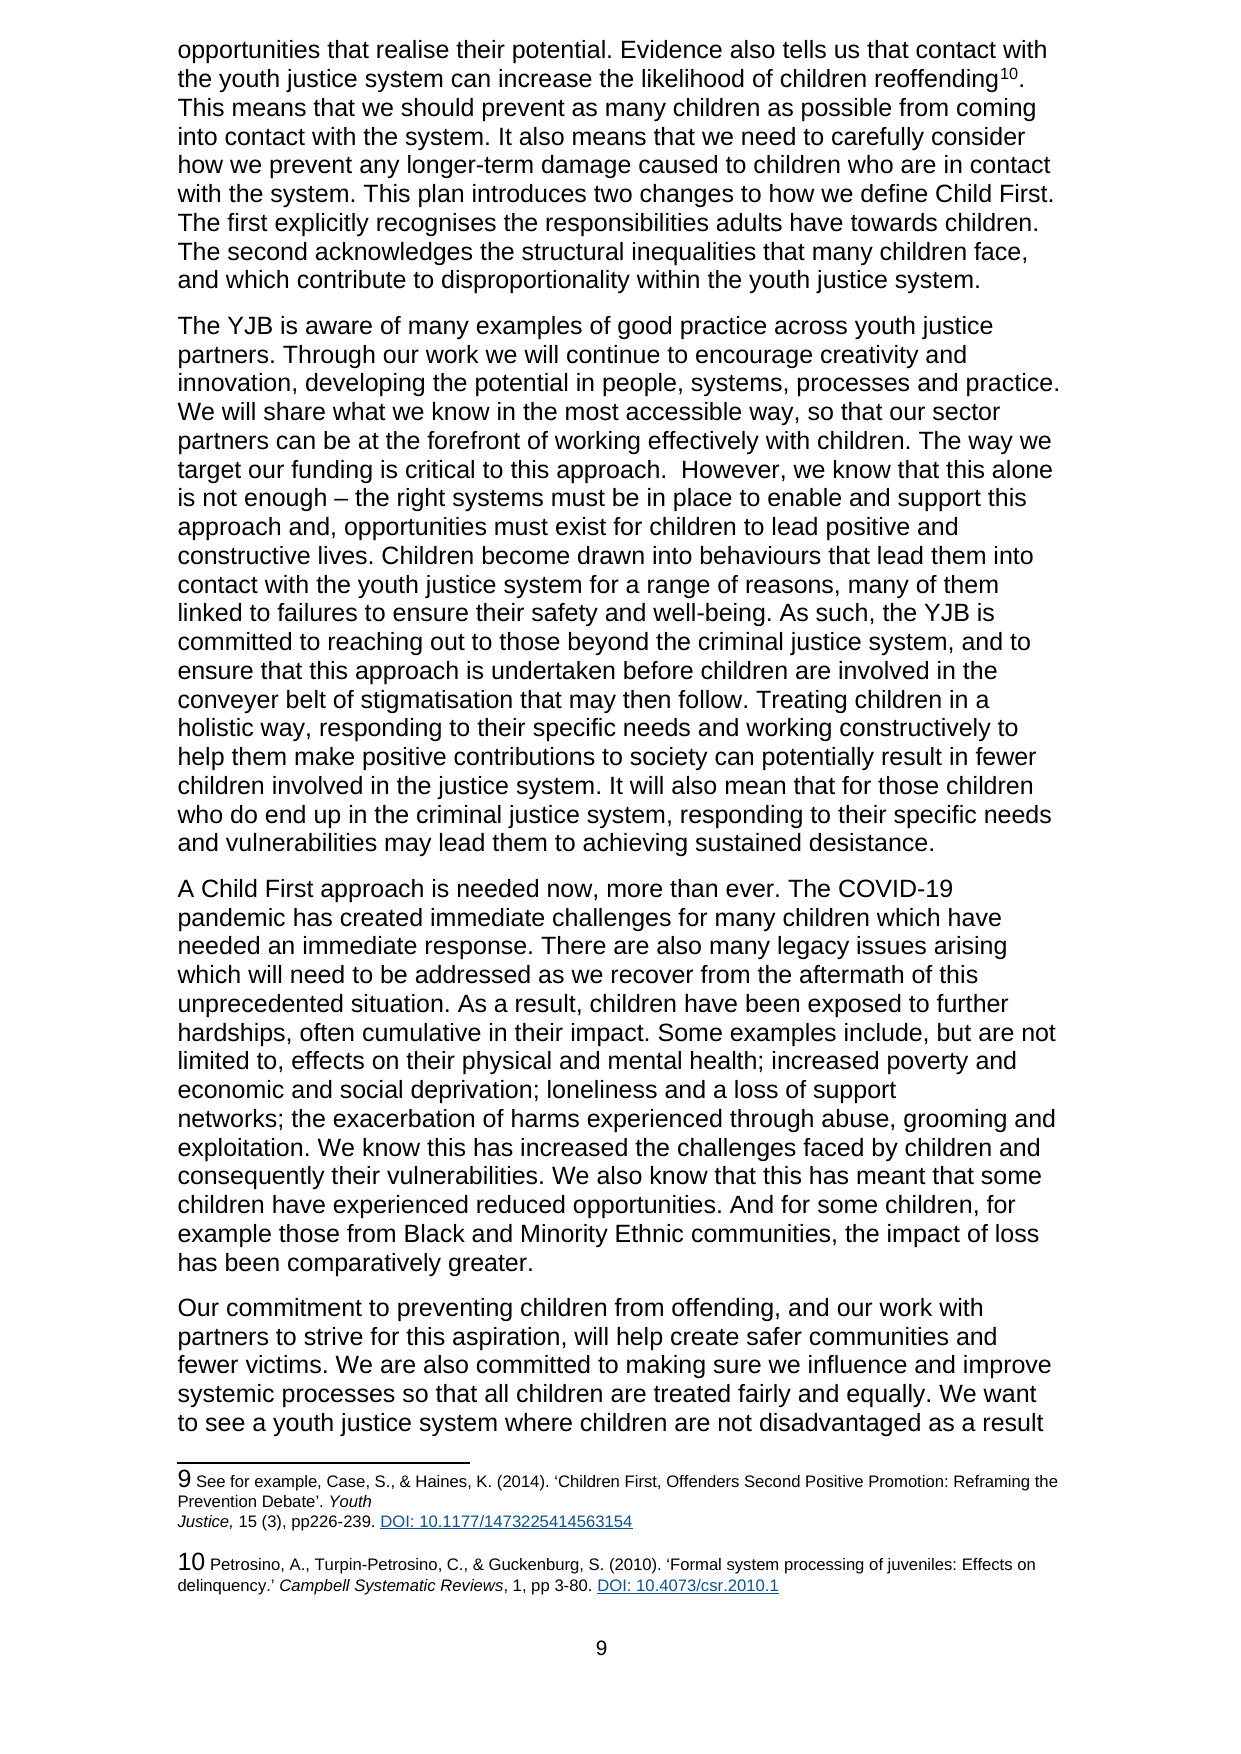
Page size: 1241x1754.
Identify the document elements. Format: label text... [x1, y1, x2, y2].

text The YJB is aware of many examples of good practice across youth justice partners. Through our work we will continue to encourage creativity and innovation, developing the potential in people, systems, processes and practice. We will share what we know in the most accessible way, so that our sector partners can be at the forefront of working effectively with children. The way we target our funding is critical to this approach. However, we know that this alone is not enough – the right systems must be in place to enable and support this approach and, opportunities must exist for children to lead positive and constructive lives. Children become drawn into behaviours that lead them into contact with the youth justice system for a range of reasons, many of them linked to failures to ensure their safety and well-being. As such, the YJB is committed to reaching out to those beyond the criminal justice system, and to ensure that this approach is undertaken before children are involved in the conveyer belt of stigmatisation that may then follow. Treating children in a holistic way, responding to their specific needs and working constructively to help them make positive contributions to society can potentially result in fewer children involved in the justice system. It will also mean that for those children who do end up in the criminal justice system, responding to their specific needs and vulnerabilities may lead them to achieving sustained desistance. [177, 311, 1063, 857]
text See for example, Case, S., & Haines, K. (2014). ‘Children First, Offenders Second Positive Promotion: Reframing the Prevention Debate’. Youth Justice, 15 (3), pp226-239. DOI: 10.1177/1473225414563154 [177, 1463, 1063, 1531]
text A Child First approach is needed now, more than ever. The COVID-19 pandemic has created immediate challenges for many children which have needed an immediate response. There are also many legacy issues arising which will need to be addressed as we recover from the aftermath of this unprecedented situation. As a result, children have been exposed to further hardships, often cumulative in their impact. Some examples include, but are not limited to, effects on their physical and mental health; increased poverty and economic and social deprivation; loneliness and a loss of support networks; the exacerbation of harms experienced through abuse, grooming and exploitation. We know this has increased the challenges faced by children and consequently their vulnerabilities. We also know that this has meant that some children have experienced reduced opportunities. And for some children, for example those from Black and Minority Ethnic communities, the impact of loss has been comparatively greater. [177, 874, 1063, 1276]
text Our commitment to preventing children from offending, and our work with partners to strive for this aspiration, will help create safer communities and fewer victims. We are also committed to making sure we influence and improve systemic processes so that all children are treated fairly and equally. We want to see a youth justice system where children are not disadvantaged as a result [177, 1293, 1063, 1437]
text opportunities that realise their potential. Evidence also tells us that contact with the youth justice system can increase the likelihood of children reoffending. This means that we should prevent as many children as possible from coming into contact with the system. It also means that we need to carefully consider how we prevent any longer-term damage caused to children who are in contact with the system. This plan introduces two changes to how we define Child First. The first explicitly recognises the responsibilities adults have towards children. The second acknowledges the structural inequalities that many children face, and which contribute to disproportionality within the youth justice system. [177, 35, 1063, 294]
text Petrosino, A., Turpin-Petrosino, C., & Guckenburg, S. (2010). ‘Formal system processing of juveniles: Effects on delinquency.’ Campbell Systematic Reviews, 1, pp 3-80. DOI: 10.4073/csr.2010.1 [177, 1547, 1063, 1595]
